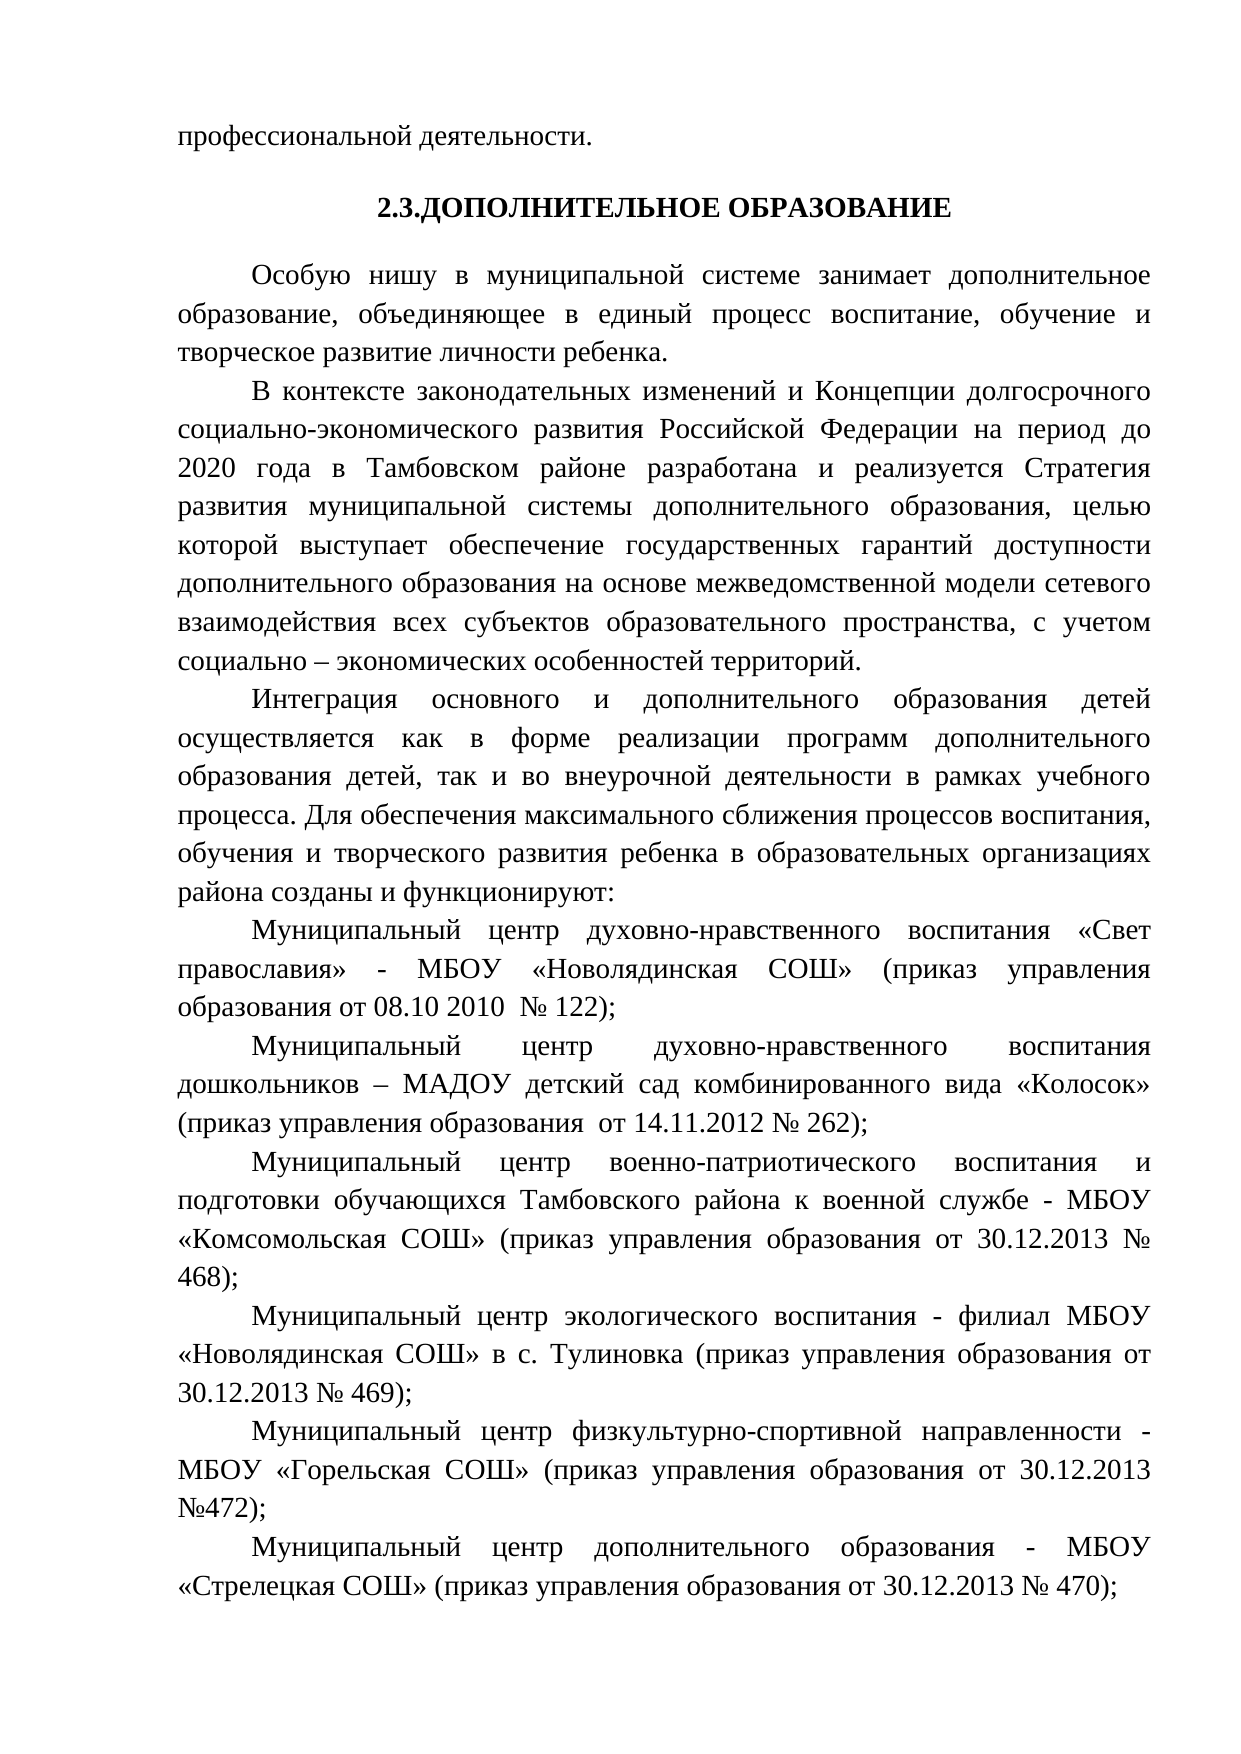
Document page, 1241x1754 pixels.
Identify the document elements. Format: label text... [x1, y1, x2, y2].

text Муниципальный центр физкультурно-спортивной направленности - МБОУ «Горельская СОШ» (приказ управления образования от 30.12.2013 №472); [177, 1413, 1152, 1524]
text Муниципальный центр экологического воспитания - филиал МБОУ «Новолядинская СОШ» в с. Тулиновка (приказ управления образования от 30.12.2013 № 469); [177, 1298, 1152, 1408]
text В контексте законодательных изменений и Концепции долгосрочного социально-экономического развития Российской Федерации на период до 2020 года в Тамбовском районе разработана и реализуется Стратегия развития муниципальной системы дополнительного образования, целью которой выступает обеспечение государственных гарантий доступности дополнительного образования на основе межведомственной модели сетевого взаимодействия всех субъектов образовательного пространства, с учетом социально – экономических особенностей территорий. [177, 373, 1152, 676]
text Муниципальный центр военно-патриотического воспитания и подготовки обучающихся Тамбовского района к военной службе - МБОУ «Комсомольская СОШ» (приказ управления образования от 30.12.2013 № 468); [177, 1144, 1152, 1293]
text 2.3.ДОПОЛНИТЕЛЬНОЕ ОБРАЗОВАНИЕ [177, 190, 1152, 224]
text Муниципальный центр духовно-нравственного воспитания «Свет православия» - МБОУ «Новолядинская СОШ» (приказ управления образования от 08.10 2010 № 122); [177, 912, 1152, 1023]
text Муниципальный центр дополнительного образования - МБОУ «Стрелецкая СОШ» (приказ управления образования от 30.12.2013 № 470); [177, 1529, 1152, 1601]
text профессиональной деятельности. [177, 118, 1152, 152]
text Интеграция основного и дополнительного образования детей осуществляется как в форме реализации программ дополнительного образования детей, так и во внеурочной деятельности в рамках учебного процесса. Для обеспечения максимального сближения процессов воспитания, обучения и творческого развития ребенка в образовательных организациях района созданы и функционируют: [177, 681, 1152, 907]
text Особую нишу в муниципальной системе занимает дополнительное образование, объединяющее в единый процесс воспитание, обучение и творческое развитие личности ребенка. [177, 257, 1152, 368]
text Муниципальный центр духовно-нравственного воспитания дошкольников – МАДОУ детский сад комбинированного вида «Колосок» (приказ управления образования от 14.11.2012 № 262); [177, 1028, 1152, 1139]
